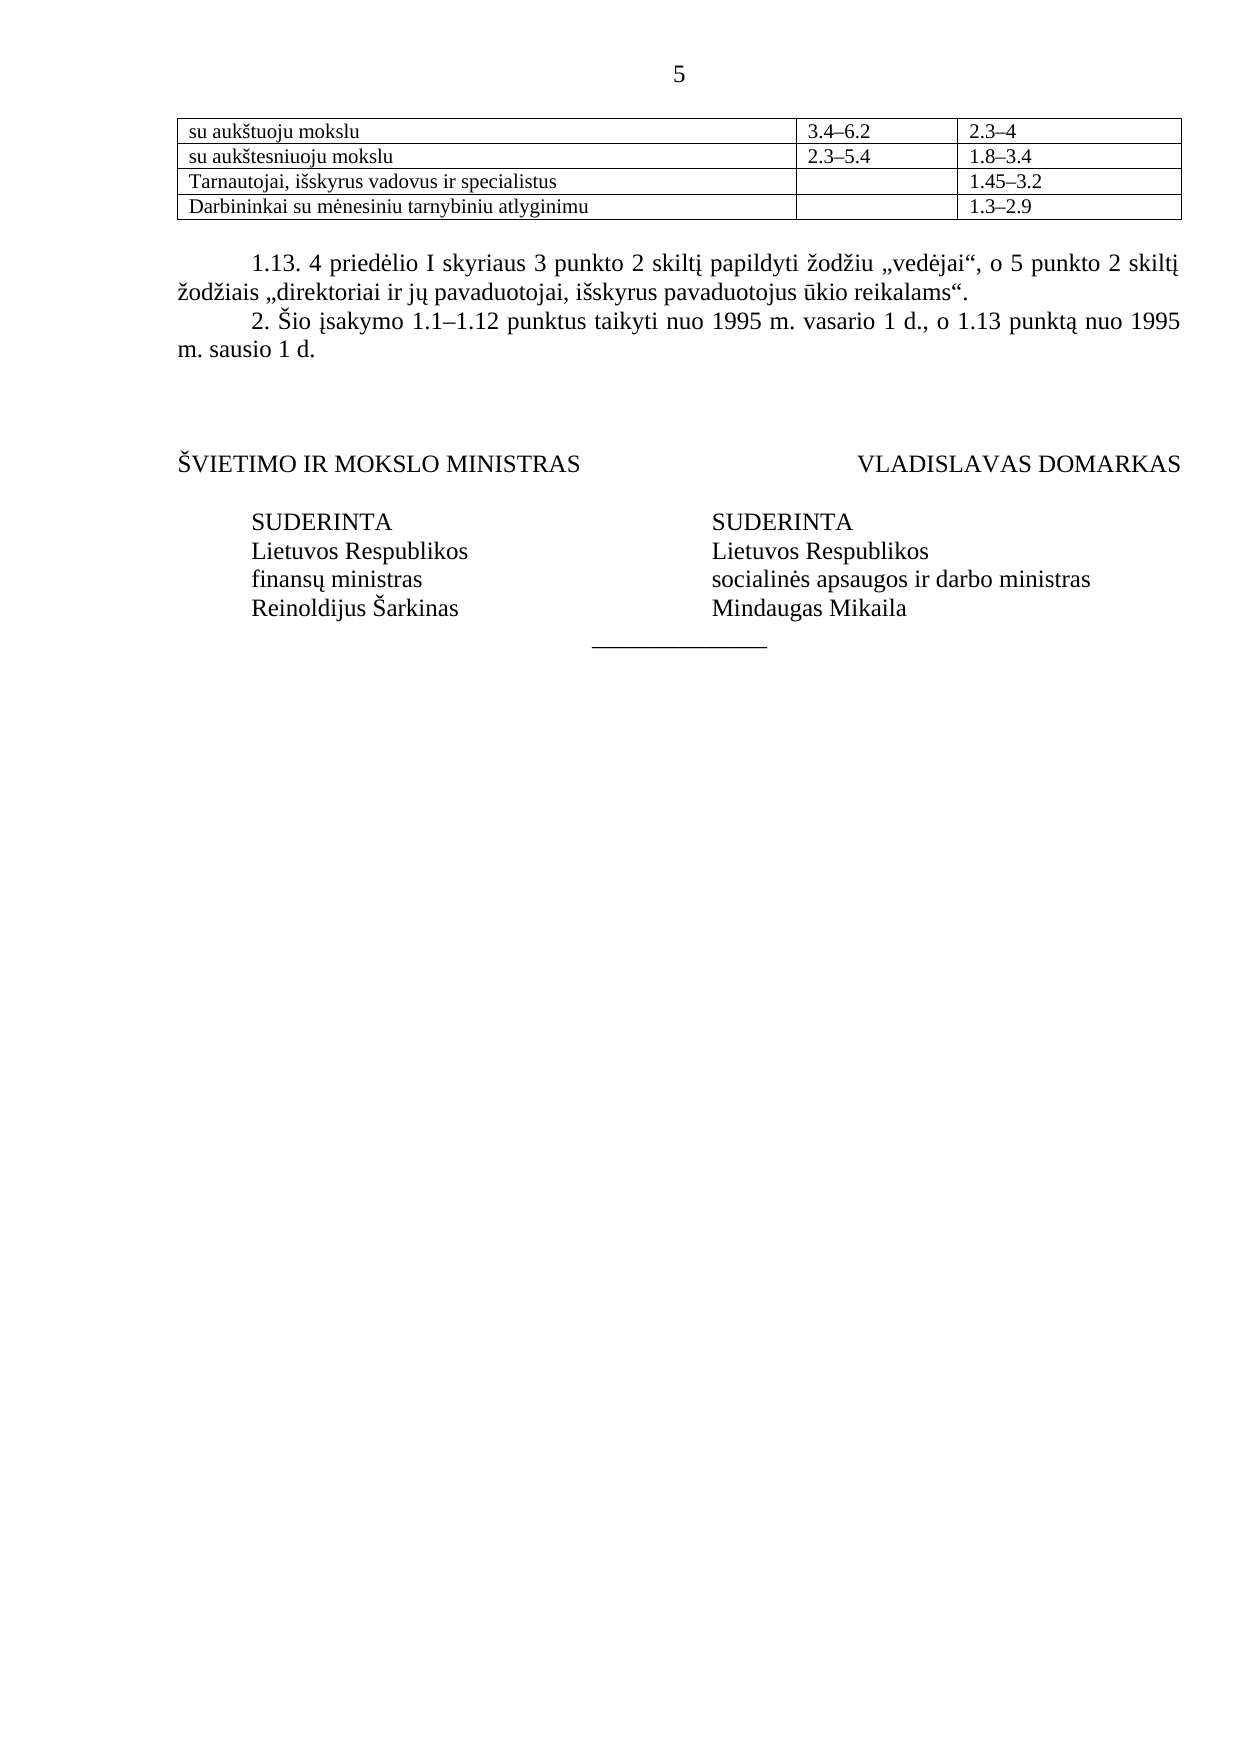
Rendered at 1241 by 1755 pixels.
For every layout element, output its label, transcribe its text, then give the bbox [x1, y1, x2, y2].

table_cell 1.45–3.2 [958, 169, 1181, 193]
table_cell su aukštesniuoju mokslu [178, 144, 796, 168]
table_cell 3.4–6.2 [797, 119, 957, 143]
table_cell [797, 169, 957, 193]
text ______________ [177, 622, 1181, 651]
text ŠVIETIMO IR MOKSLO MINISTRAS VLADISLAVAS DOMARKAS [177, 449, 1181, 478]
table_cell 1.8–3.4 [958, 144, 1181, 168]
text 2. Šio įsakymo 1.1–1.12 punktus taikyti nuo 1995 m. vasario 1 d., o 1.13 punktą nuo 1995 m. sausio 1 d. [177, 306, 1181, 363]
text Reinoldijus Šarkinas Mindaugas Mikaila [177, 593, 1181, 622]
table_cell Tarnautojai, išskyrus vadovus ir specialistus [178, 169, 796, 193]
table_cell 1.3–2.9 [958, 195, 1181, 218]
text SUDERINTA SUDERINTA [177, 507, 1181, 536]
table_cell su aukštuoju mokslu [178, 119, 796, 143]
table_cell 2.3–5.4 [797, 144, 957, 168]
table_cell Darbininkai su mėnesiniu tarnybiniu atlyginimu [178, 195, 796, 218]
text finansų ministras socialinės apsaugos ir darbo ministras [177, 564, 1181, 593]
text 1.13. 4 priedėlio I skyriaus 3 punkto 2 skiltį papildyti žodžiu „vedėjai“, o 5 punkto 2 skiltį žodžiais „direktoriai ir jų pavaduotojai, išskyrus pavaduotojus ūkio reikalams“. [177, 248, 1181, 306]
table_cell [797, 195, 957, 218]
table_cell 2.3–4 [958, 119, 1181, 143]
text Lietuvos Respublikos Lietuvos Respublikos [177, 536, 1181, 564]
